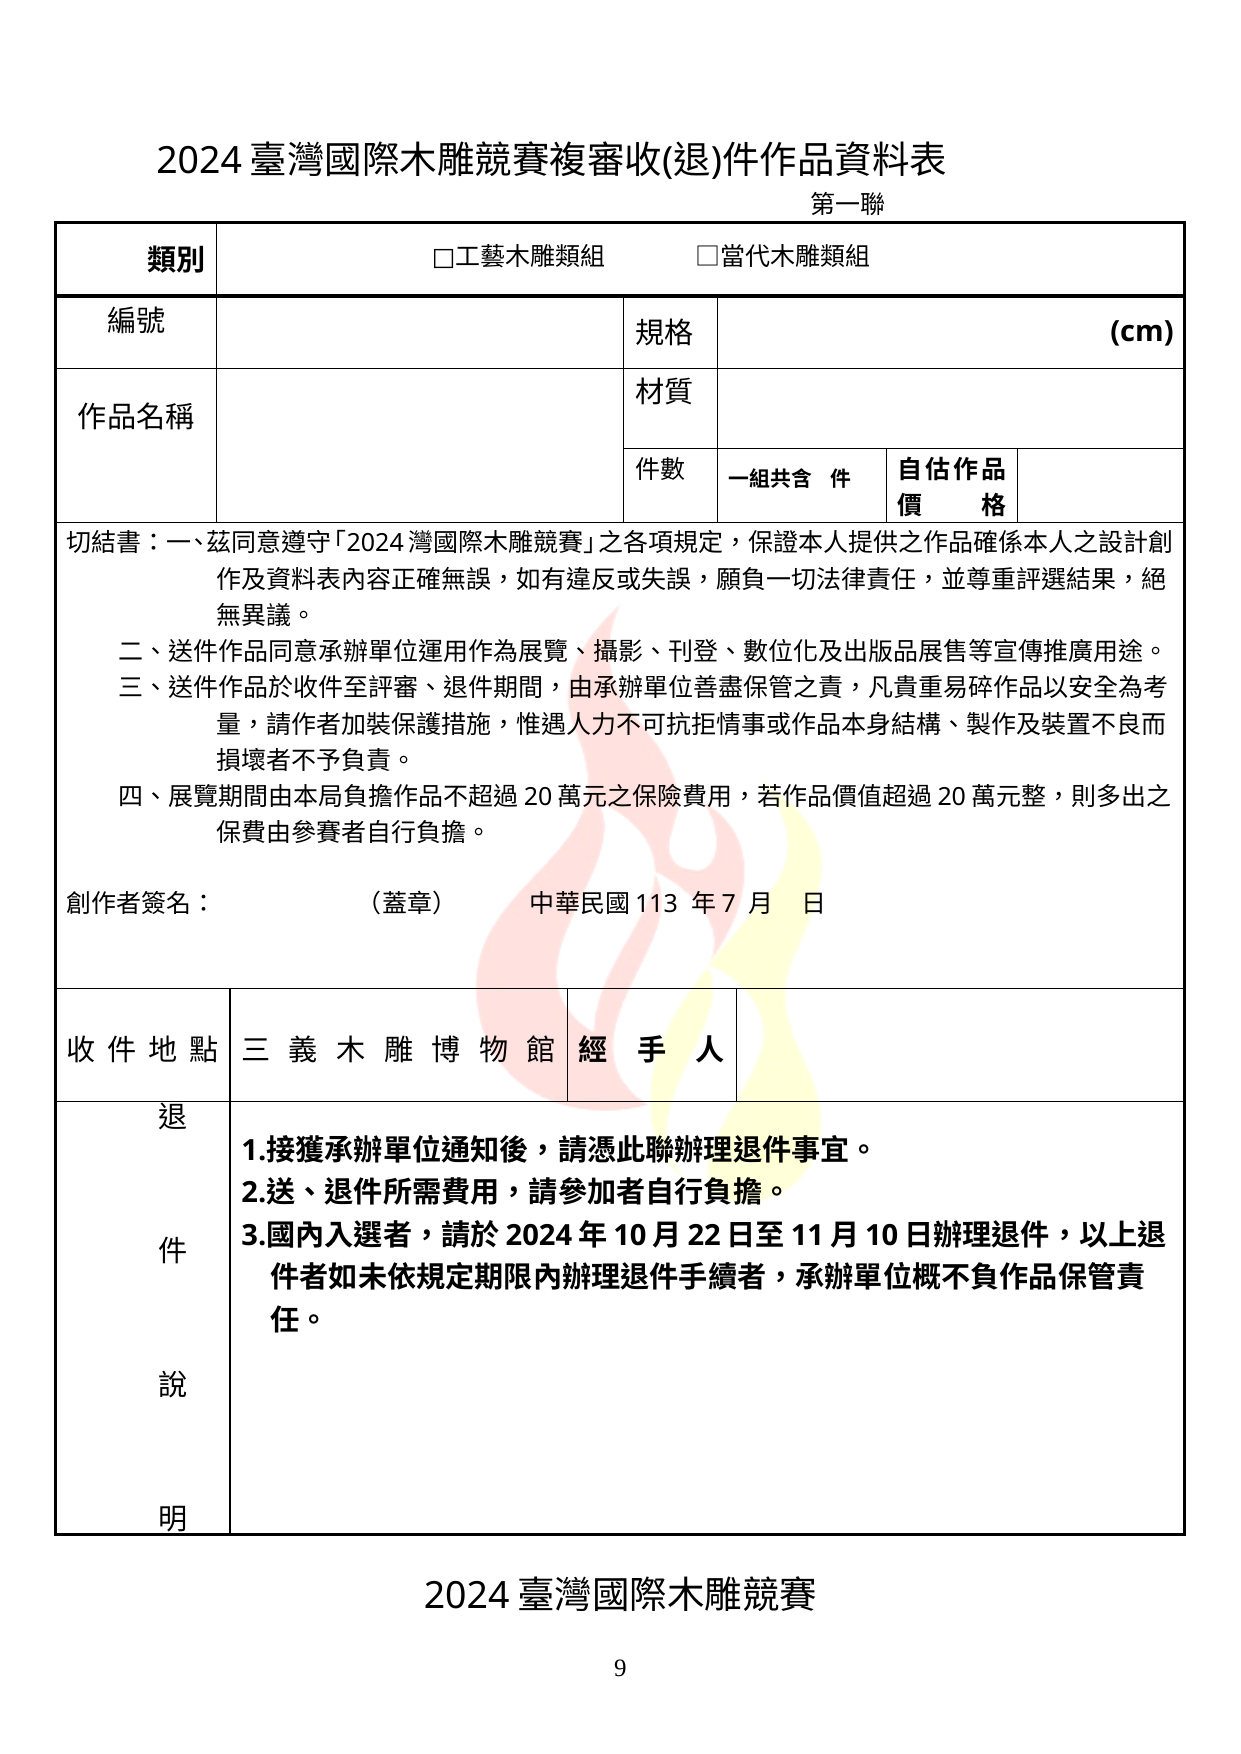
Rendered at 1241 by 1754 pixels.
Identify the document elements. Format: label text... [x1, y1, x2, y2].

table_cell 件數 [624, 449, 717, 522]
table_cell 作品名稱 [57, 369, 216, 522]
table_header 類別 [57, 224, 216, 294]
table_cell [217, 369, 623, 522]
text 第一聯 [118, 184, 1122, 221]
table_header □工藝木雕類組 □當代木雕類組 [217, 224, 1183, 294]
text 2024臺灣國際木雕競賽複審收(退)件作品資料表 [118, 130, 1122, 184]
table_cell 一組共含 件 [718, 449, 886, 522]
text 2024臺灣國際木雕競賽 [118, 1565, 1122, 1619]
table_cell 退件說明 [57, 1102, 229, 1533]
table_cell 材質 [624, 369, 717, 448]
table_cell (cm) [718, 298, 1183, 368]
table_cell 自估作品 價格 [887, 449, 1017, 522]
table_cell 切結書：一、茲同意遵守「2024灣國際木雕競賽」之各項規定，保證本人提供之作品確係本人之設計創作及資料表內容正確無誤，如有違反或失誤，願負一切法律責任，並尊重評選結果，絕無異議。 二、送件作品同意承辦單位運用作為展覽、攝影、刊登、數位化及出版品展售等宣傳推廣用途。 三、送件作品於收件至評審、退件期間，由承辦單位善盡保管之責，凡貴重易碎作品以安全為考量，請作者加裝保護措施，惟遇人力不可抗拒情事或作品本身結構、製作及裝置不良而損壞者不予負責。 四、展覽期間由本局負擔作品不超過20萬元之保險費用，若作品價值超過20萬元整，則多出之保費由參賽者自行負擔。 創作者簽名： （蓋章） 中華民國113 年 7 月 日 [57, 523, 1183, 988]
table_cell [1018, 449, 1183, 522]
table_cell 1.接獲承辦單位通知後，請憑此聯辦理退件事宜。 2.送、退件所需費用，請參加者自行負擔。 3.國內入選者，請於2024年10月22日至11月10日辦理退件，以上退件者如未依規定期限內辦理退件手續者，承辦單位概不負作品保管責任。 [231, 1102, 1183, 1533]
table_cell [718, 369, 1183, 448]
table_cell [217, 298, 623, 368]
table_cell [890, 989, 1183, 1101]
table_cell 三義木雕博物館 [231, 989, 417, 1101]
table_cell 規格 [624, 298, 717, 368]
table_cell 收件地點 [57, 989, 229, 1101]
table_cell 編號 [57, 298, 216, 368]
